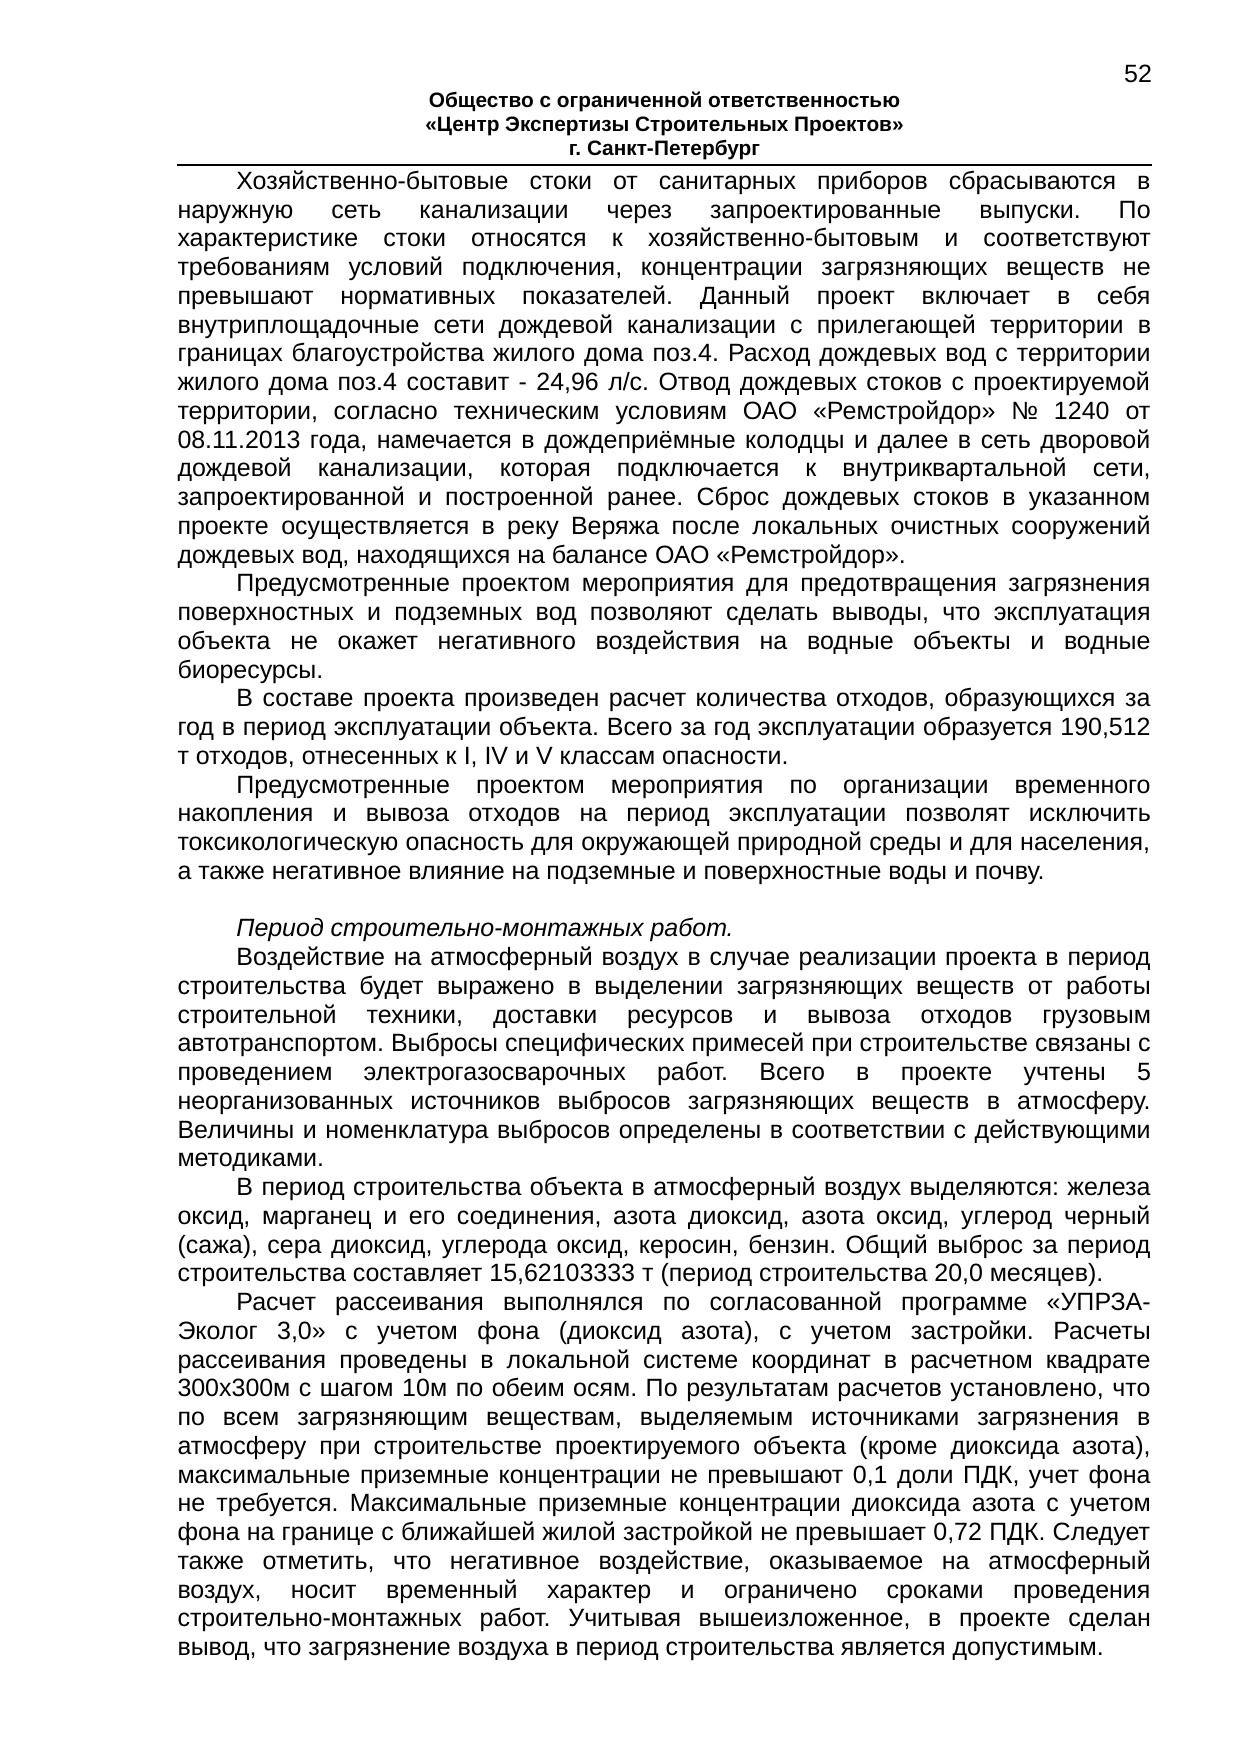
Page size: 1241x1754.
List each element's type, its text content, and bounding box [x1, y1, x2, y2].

text Хозяйственно-бытовые стоки от санитарных приборов сбрасываются в наружную сеть канализации через запроектированные выпуски. По характеристике стоки относятся к хозяйственно-бытовым и соответствуют требованиям условий подключения, концентрации загрязняющих веществ не превышают нормативных показателей. Данный проект включает в себя внутриплощадочные сети дождевой канализации с прилегающей территории в границах благоустройства жилого дома поз.4. Расход дождевых вод с территории жилого дома поз.4 составит - 24,96 л/с. Отвод дождевых стоков с проектируемой территории, согласно техническим условиям ОАО «Ремстройдор» № 1240 от 08.11.2013 года, намечается в дождеприёмные колодцы и далее в сеть дворовой дождевой канализации, которая подключается к внутриквартальной сети, запроектированной и построенной ранее. Сброс дождевых стоков в указанном проекте осуществляется в реку Веряжа после локальных очистных сооружений дождевых вод, находящихся на балансе ОАО «Ремстройдор». [177, 166, 1152, 568]
text В составе проекта произведен расчет количества отходов, образующихся за год в период эксплуатации объекта. Всего за год эксплуатации образуется 190,512 т отходов, отнесенных к I, IV и V классам опасности. [177, 683, 1152, 770]
text Расчет рассеивания выполнялся по согласованной программе «УПРЗА-Эколог 3,0» с учетом фона (диоксид азота), с учетом застройки. Расчеты рассеивания проведены в локальной системе координат в расчетном квадрате 300х300м с шагом 10м по обеим осям. По результатам расчетов установлено, что по всем загрязняющим веществам, выделяемым источниками загрязнения в атмосферу при строительстве проектируемого объекта (кроме диоксида азота), максимальные приземные концентрации не превышают 0,1 доли ПДК, учет фона не требуется. Максимальные приземные концентрации диоксида азота с учетом фона на границе с ближайшей жилой застройкой не превышает 0,72 ПДК. Следует также отметить, что негативное воздействие, оказываемое на атмосферный воздух, носит временный характер и ограничено сроками проведения строительно-монтажных работ. Учитывая вышеизложенное, в проекте сделан вывод, что загрязнение воздуха в период строительства является допустимым. [177, 1287, 1152, 1661]
text Предусмотренные проектом мероприятия по организации временного накопления и вывоза отходов на период эксплуатации позволят исключить токсикологическую опасность для окружающей природной среды и для населения, а также негативное влияние на подземные и поверхностные воды и почву. [177, 770, 1152, 885]
text Воздействие на атмосферный воздух в случае реализации проекта в период строительства будет выражено в выделении загрязняющих веществ от работы строительной техники, доставки ресурсов и вывоза отходов грузовым автотранспортом. Выбросы специфических примесей при строительстве связаны с проведением электрогазосварочных работ. Всего в проекте учтены 5 неорганизованных источников выбросов загрязняющих веществ в атмосферу. Величины и номенклатура выбросов определены в соответствии с действующими методиками. [177, 942, 1152, 1172]
text Предусмотренные проектом мероприятия для предотвращения загрязнения поверхностных и подземных вод позволяют сделать выводы, что эксплуатация объекта не окажет негативного воздействия на водные объекты и водные биоресурсы. [177, 568, 1152, 683]
text Период строительно-монтажных работ. [177, 913, 1152, 942]
text В период строительства объекта в атмосферный воздух выделяются: железа оксид, марганец и его соединения, азота диоксид, азота оксид, углерод черный (сажа), сера диоксид, углерода оксид, керосин, бензин. Общий выброс за период строительства составляет 15,62103333 т (период строительства 20,0 месяцев). [177, 1172, 1152, 1287]
